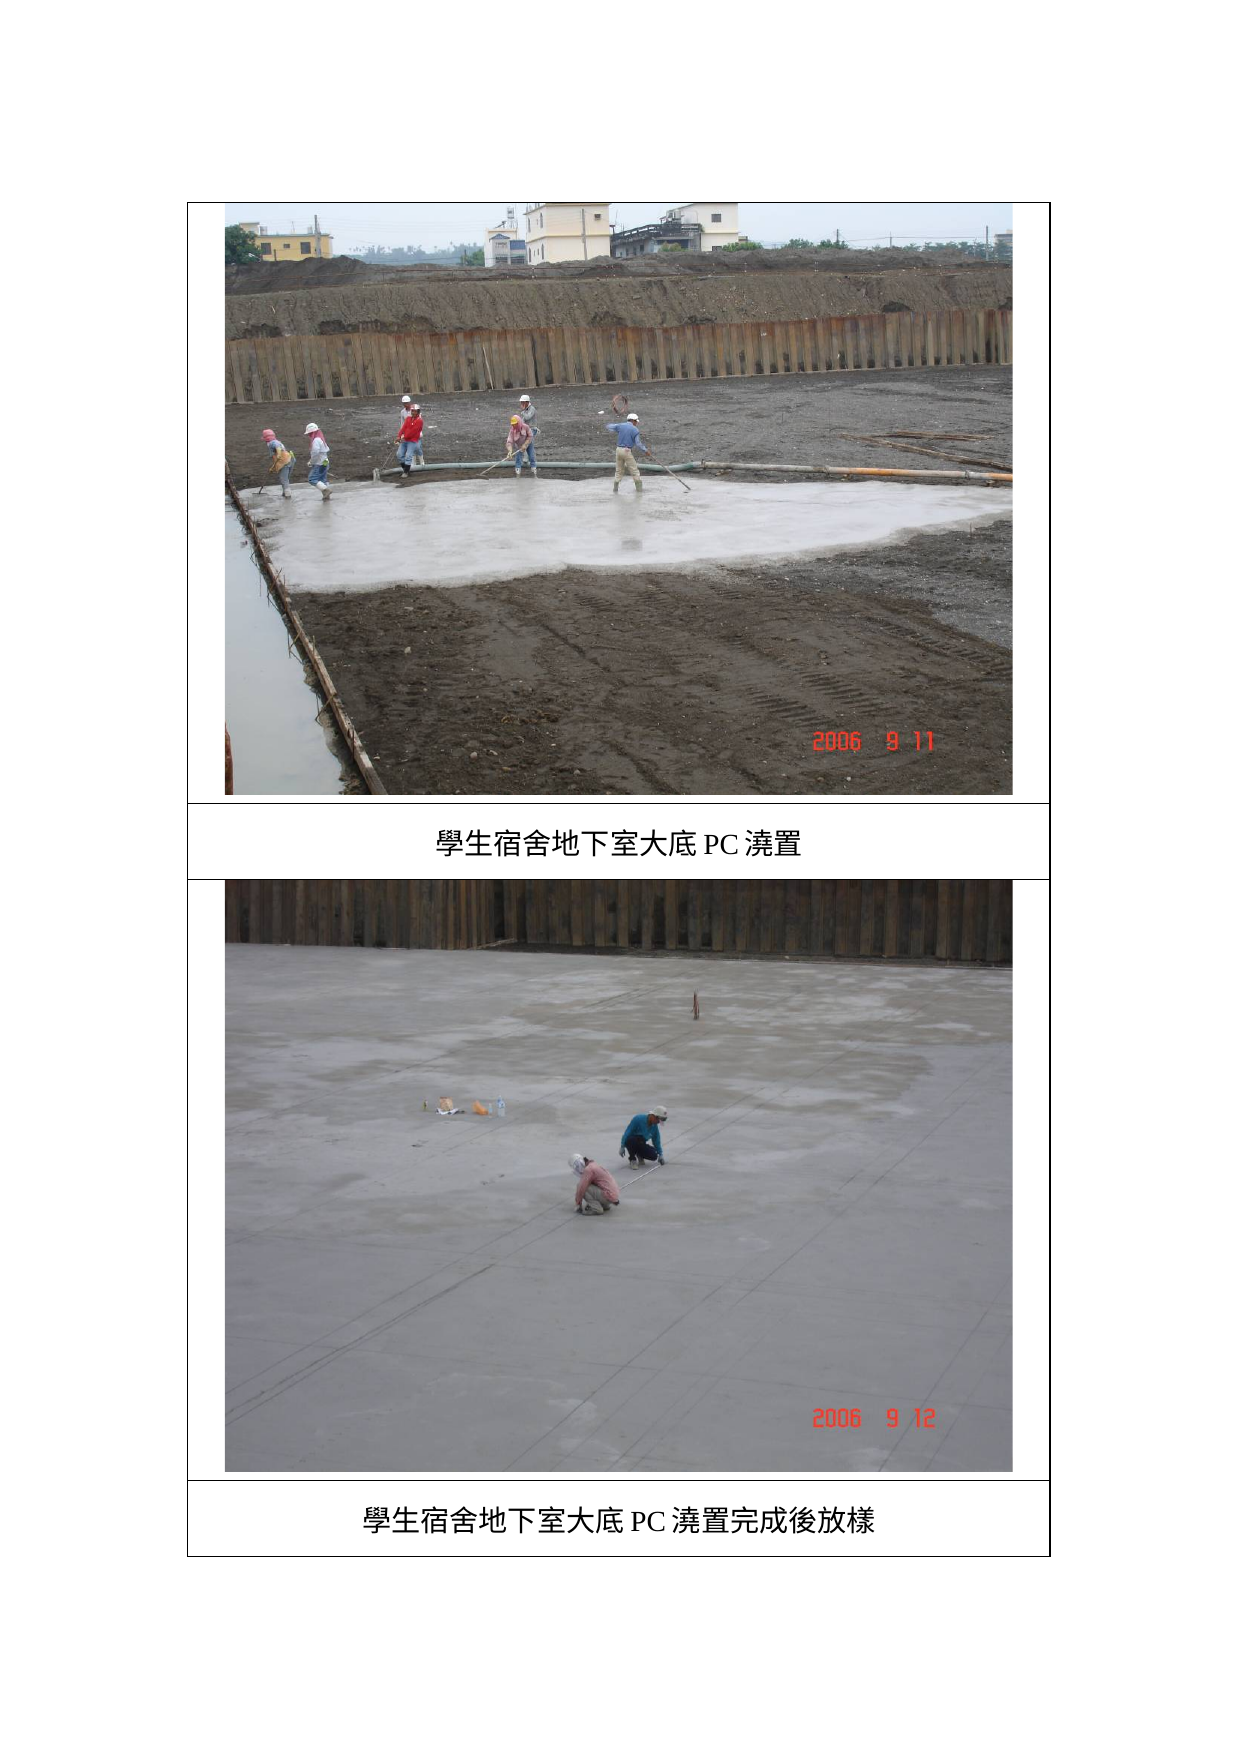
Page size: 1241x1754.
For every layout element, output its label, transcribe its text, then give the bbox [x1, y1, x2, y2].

table_cell [188, 880, 1049, 1480]
table_header [188, 203, 1049, 803]
picture [224, 880, 1013, 1472]
table_cell 學生宿舍地下室大底PC澆置完成後放樣 [188, 1481, 1049, 1556]
picture [224, 203, 1013, 795]
table_cell 學生宿舍地下室大底PC澆置 [188, 804, 1049, 879]
